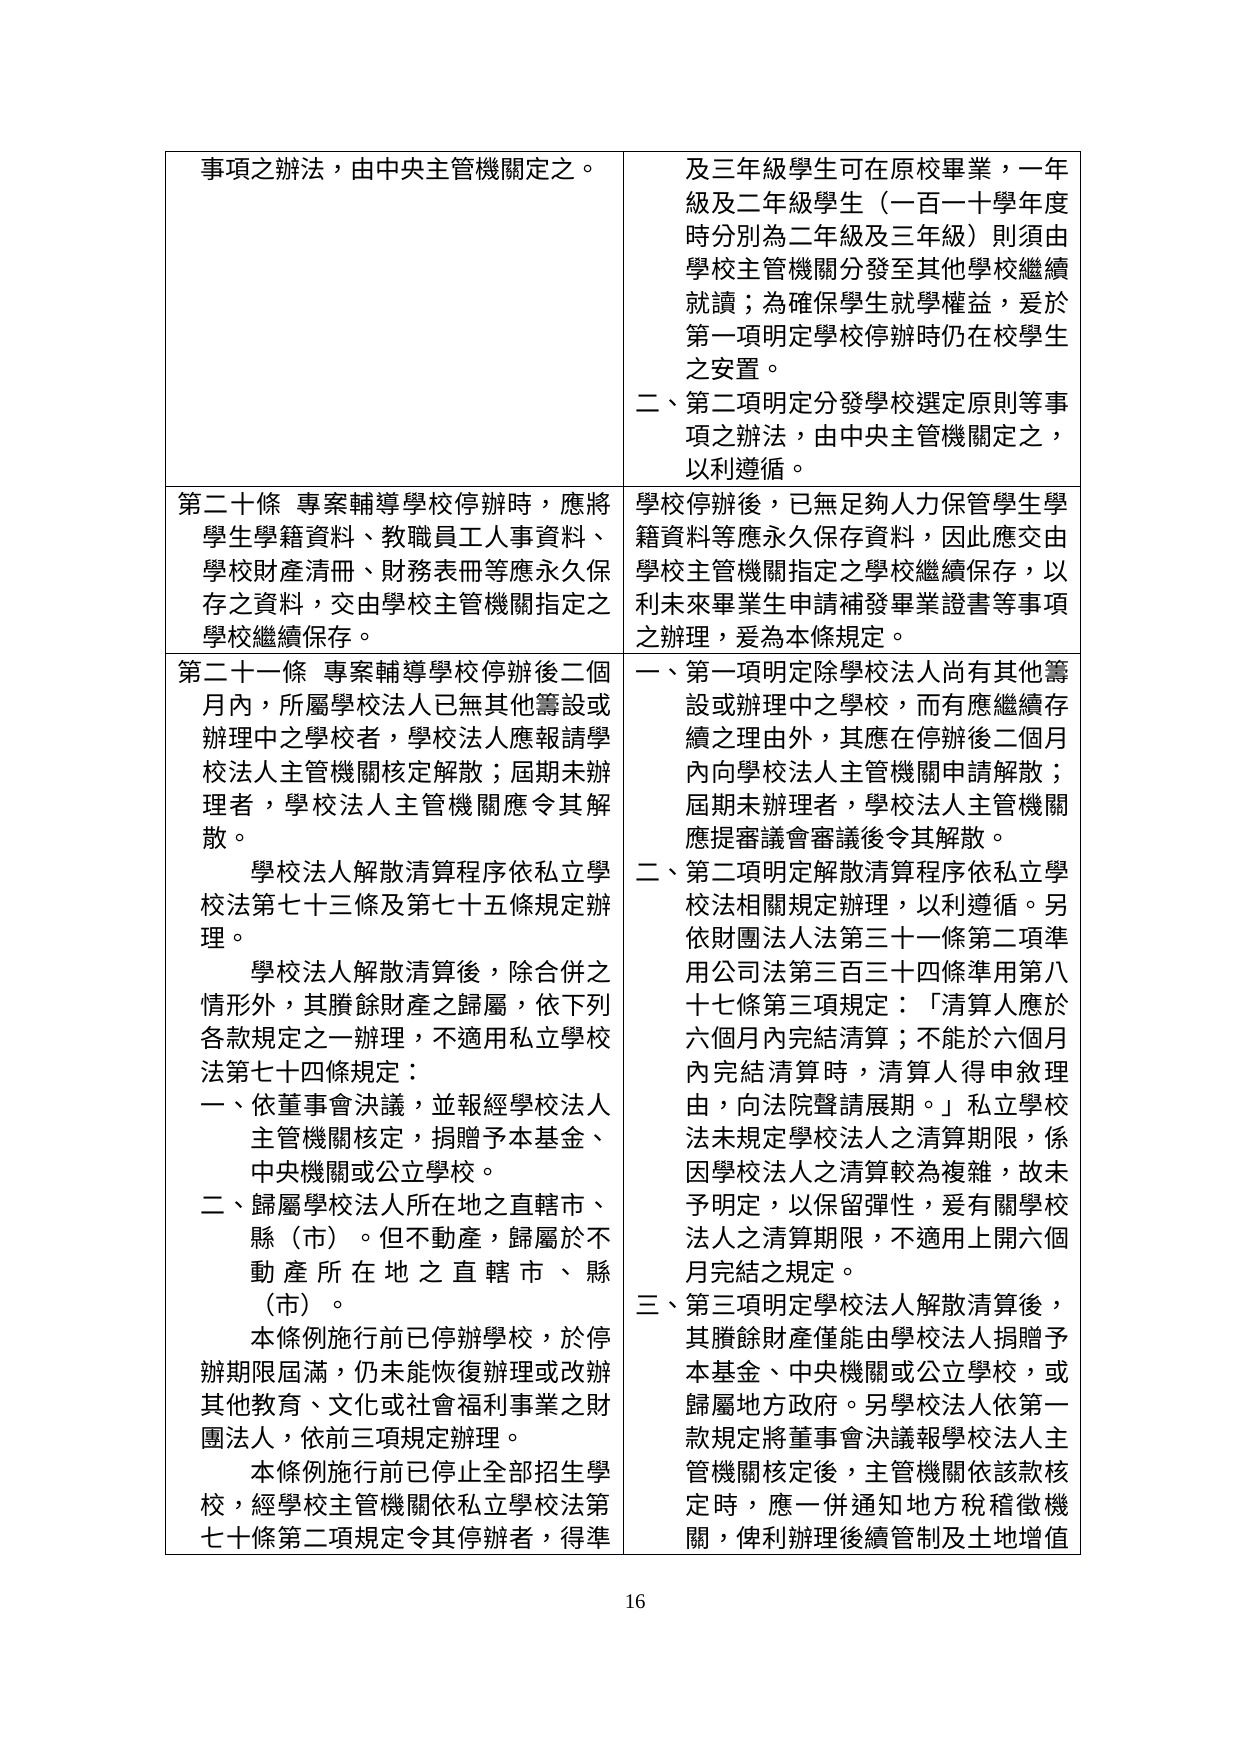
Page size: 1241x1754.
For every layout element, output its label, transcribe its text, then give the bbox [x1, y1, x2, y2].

table_cell 第一項明定除學校法人尚有其他籌設或辦理中之學校，而有應繼續存續之理由外，其應在停辦後二個月內向學校法人主管機關申請解散；屆期未辦理者，學校法人主管機關應提審議會審議後令其解散。 第二項明定解散清算程序依私立學校法相關規定辦理，以利遵循。另依財團法人法第三十一條第二項準用公司法第三百三十四條準用第八十七條第三項規定：「清算人應於六個月內完結清算；不能於六個月內完結清算時，清算人得申敘理由，向法院聲請展期。」私立學校法未規定學校法人之清算期限，係因學校法人之清算較為複雜，故未予明定，以保留彈性，爰有關學校法人之清算期限，不適用上開六個月完結之規定。 第三項明定學校法人解散清算後，其賸餘財產僅能由學校法人捐贈予本基金、中央機關或公立學校，或歸屬地方政府。另學校法人依第一款規定將董事會決議報學校法人主管機關核定後，主管機關依該款核定時，應一併通知地方稅稽徵機關，俾利辦理後續管制及土地增值稅追繳事宜。 第四項明定在本條例施行前已停辦學校，於其原定停辦期限（高級中等以下學校及其分校分部設立變更停辦辦法第三十七條及專科以上學校及其分校分部專科部技術型高級中等學校部設立變更停辦辦法第三十四條所定停辦期限）屆滿仍無法恢復辦理或改辦其他教育、文化或社會福利事業之財團法人，應依前三項規定辦理解散清算程序，其賸餘財產僅能捐贈予本基金、中央機關或公立學校，或歸屬地方政府。 本條例施行前已停止全部招生學校，倘經學校主管機關依私立學校法第七十條第二項規定，因學校有辦學困難或屆期未改善等情形，於必要時徵詢私立學校諮詢會意見後令其停辦，考量此時董事會可能運作困難、有解聘校長、資遣教職員工、安置學生之需求及後續應辦理解散清算事宜，爰於第五項規定上開情形得準用第十四條、第十五條、第十八條至第二十條及第一項至第三項規定。 [624, 654, 1080, 1554]
table_cell 及三年級學生可在原校畢業，一年級及二年級學生（一百一十學年度時分別為二年級及三年級）則須由學校主管機關分發至其他學校繼續就讀；為確保學生就學權益，爰於第一項明定學校停辦時仍在校學生之安置。 第二項明定分發學校選定原則等事項之辦法，由中央主管機關定之，以利遵循。 [624, 152, 1080, 486]
table_cell 第二十一條 專案輔導學校停辦後二個月內，所屬學校法人已無其他籌設或辦理中之學校者，學校法人應報請學校法人主管機關核定解散；屆期未辦理者，學校法人主管機關應令其解散。 學校法人解散清算程序依私立學校法第七十三條及第七十五條規定辦理。 學校法人解散清算後，除合併之情形外，其賸餘財產之歸屬，依下列各款規定之一辦理，不適用私立學校法第七十四條規定： 一、依董事會決議，並報經學校法人主管機關核定，捐贈予本基金、中央機關或公立學校。 二、歸屬學校法人所在地之直轄市、縣（市）。但不動產，歸屬於不動產所在地之直轄市、縣（市）。 本條例施行前已停辦學校，於停辦期限屆滿，仍未能恢復辦理或改辦其他教育、文化或社會福利事業之財團法人，依前三項規定辦理。 本條例施行前已停止全部招生學校，經學校主管機關依私立學校法第七十條第二項規定令其停辦者，得準 [166, 654, 623, 1554]
table_cell 學校停辦後，已無足夠人力保管學生學籍資料等應永久保存資料，因此應交由學校主管機關指定之學校繼續保存，以利未來畢業生申請補發畢業證書等事項之辦理，爰為本條規定。 [624, 487, 1080, 653]
table_cell 事項之辦法，由中央主管機關定之。 [166, 152, 623, 486]
table_cell 第二十條 專案輔導學校停辦時，應將學生學籍資料、教職員工人事資料、學校財產清冊、財務表冊等應永久保存之資料，交由學校主管機關指定之學校繼續保存。 [166, 487, 623, 653]
